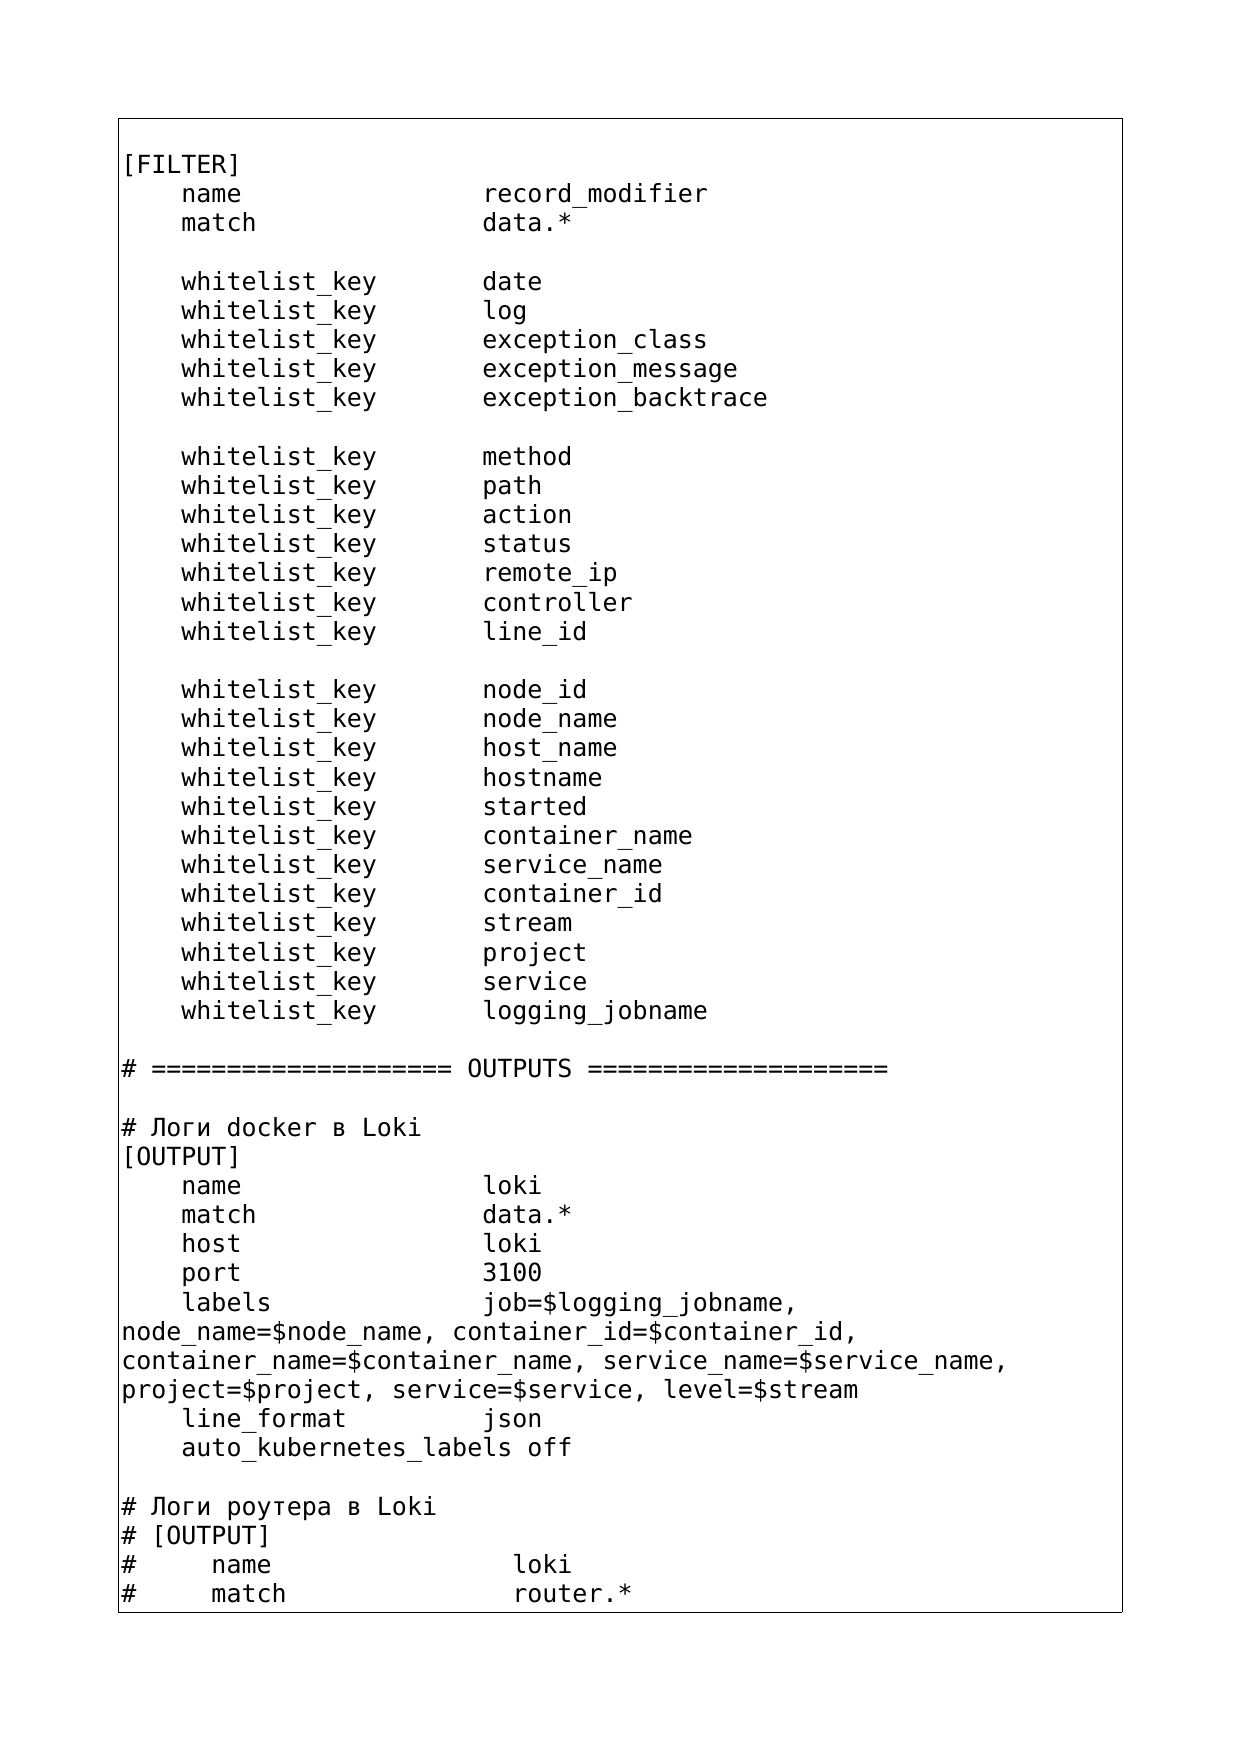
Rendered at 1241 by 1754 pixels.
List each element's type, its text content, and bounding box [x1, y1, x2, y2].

table_header [FILTER] name record_modifier match data.* whitelist_key date whitelist_key log whitelist_key exception_class whitelist_key exception_message whitelist_key exception_backtrace whitelist_key method whitelist_key path whitelist_key action whitelist_key status whitelist_key remote_ip whitelist_key controller whitelist_key line_id whitelist_key node_id whitelist_key node_name whitelist_key host_name whitelist_key hostname whitelist_key started whitelist_key container_name whitelist_key service_name whitelist_key container_id whitelist_key stream whitelist_key project whitelist_key service whitelist_key logging_jobname # ==================== OUTPUTS ==================== # Логи docker в Loki [OUTPUT] name loki match data.* host loki port 3100 labels job=$logging_jobname, node_name=$node_name, container_id=$container_id, container_name=$container_name, service_name=$service_name, project=$project, service=$service, level=$stream line_format json auto_kubernetes_labels off # Логи роутера в Loki # [OUTPUT] # name loki # match router.* [119, 119, 1122, 1612]
